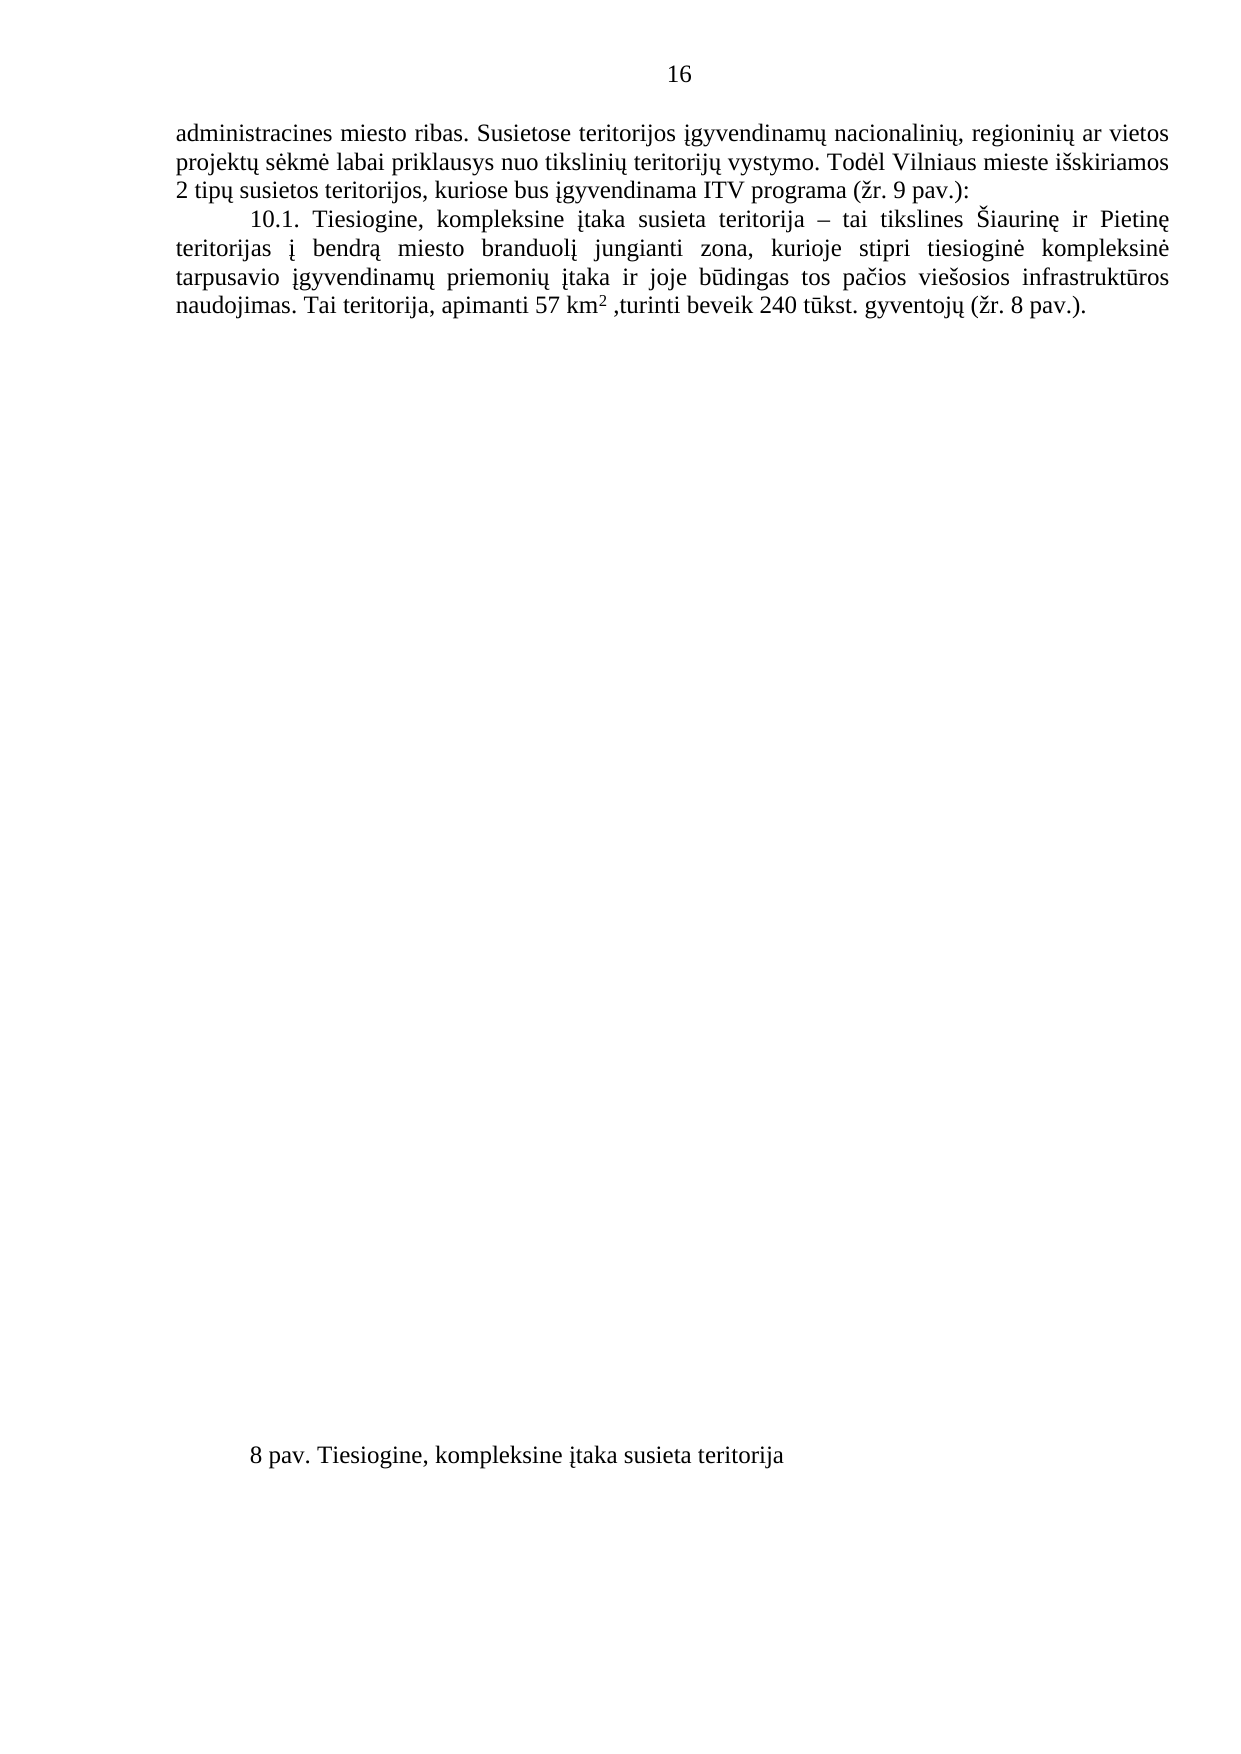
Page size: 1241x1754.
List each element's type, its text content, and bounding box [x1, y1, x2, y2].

text administracines miesto ribas. Susietose teritorijos įgyvendinamų nacionalinių, regioninių ar vietos projektų sėkmė labai priklausys nuo tikslinių teritorijų vystymo. Todėl Vilniaus mieste išskiriamos 2 tipų susietos teritorijos, kuriose bus įgyvendinama ITV programa (žr. 9 pav.): [176, 118, 1170, 204]
text 8 pav. Tiesiogine, kompleksine įtaka susieta teritorija [176, 1441, 1170, 1469]
text 10.1. Tiesiogine, kompleksine įtaka susieta teritorija – tai tikslines Šiaurinę ir Pietinę teritorijas į bendrą miesto branduolį jungianti zona, kurioje stipri tiesioginė kompleksinė tarpusavio įgyvendinamų priemonių įtaka ir joje būdingas tos pačios viešosios infrastruktūros naudojimas. Tai teritorija, apimanti 57 km2 ,turinti beveik 240 tūkst. gyventojų (žr. 8 pav.). [176, 204, 1170, 319]
